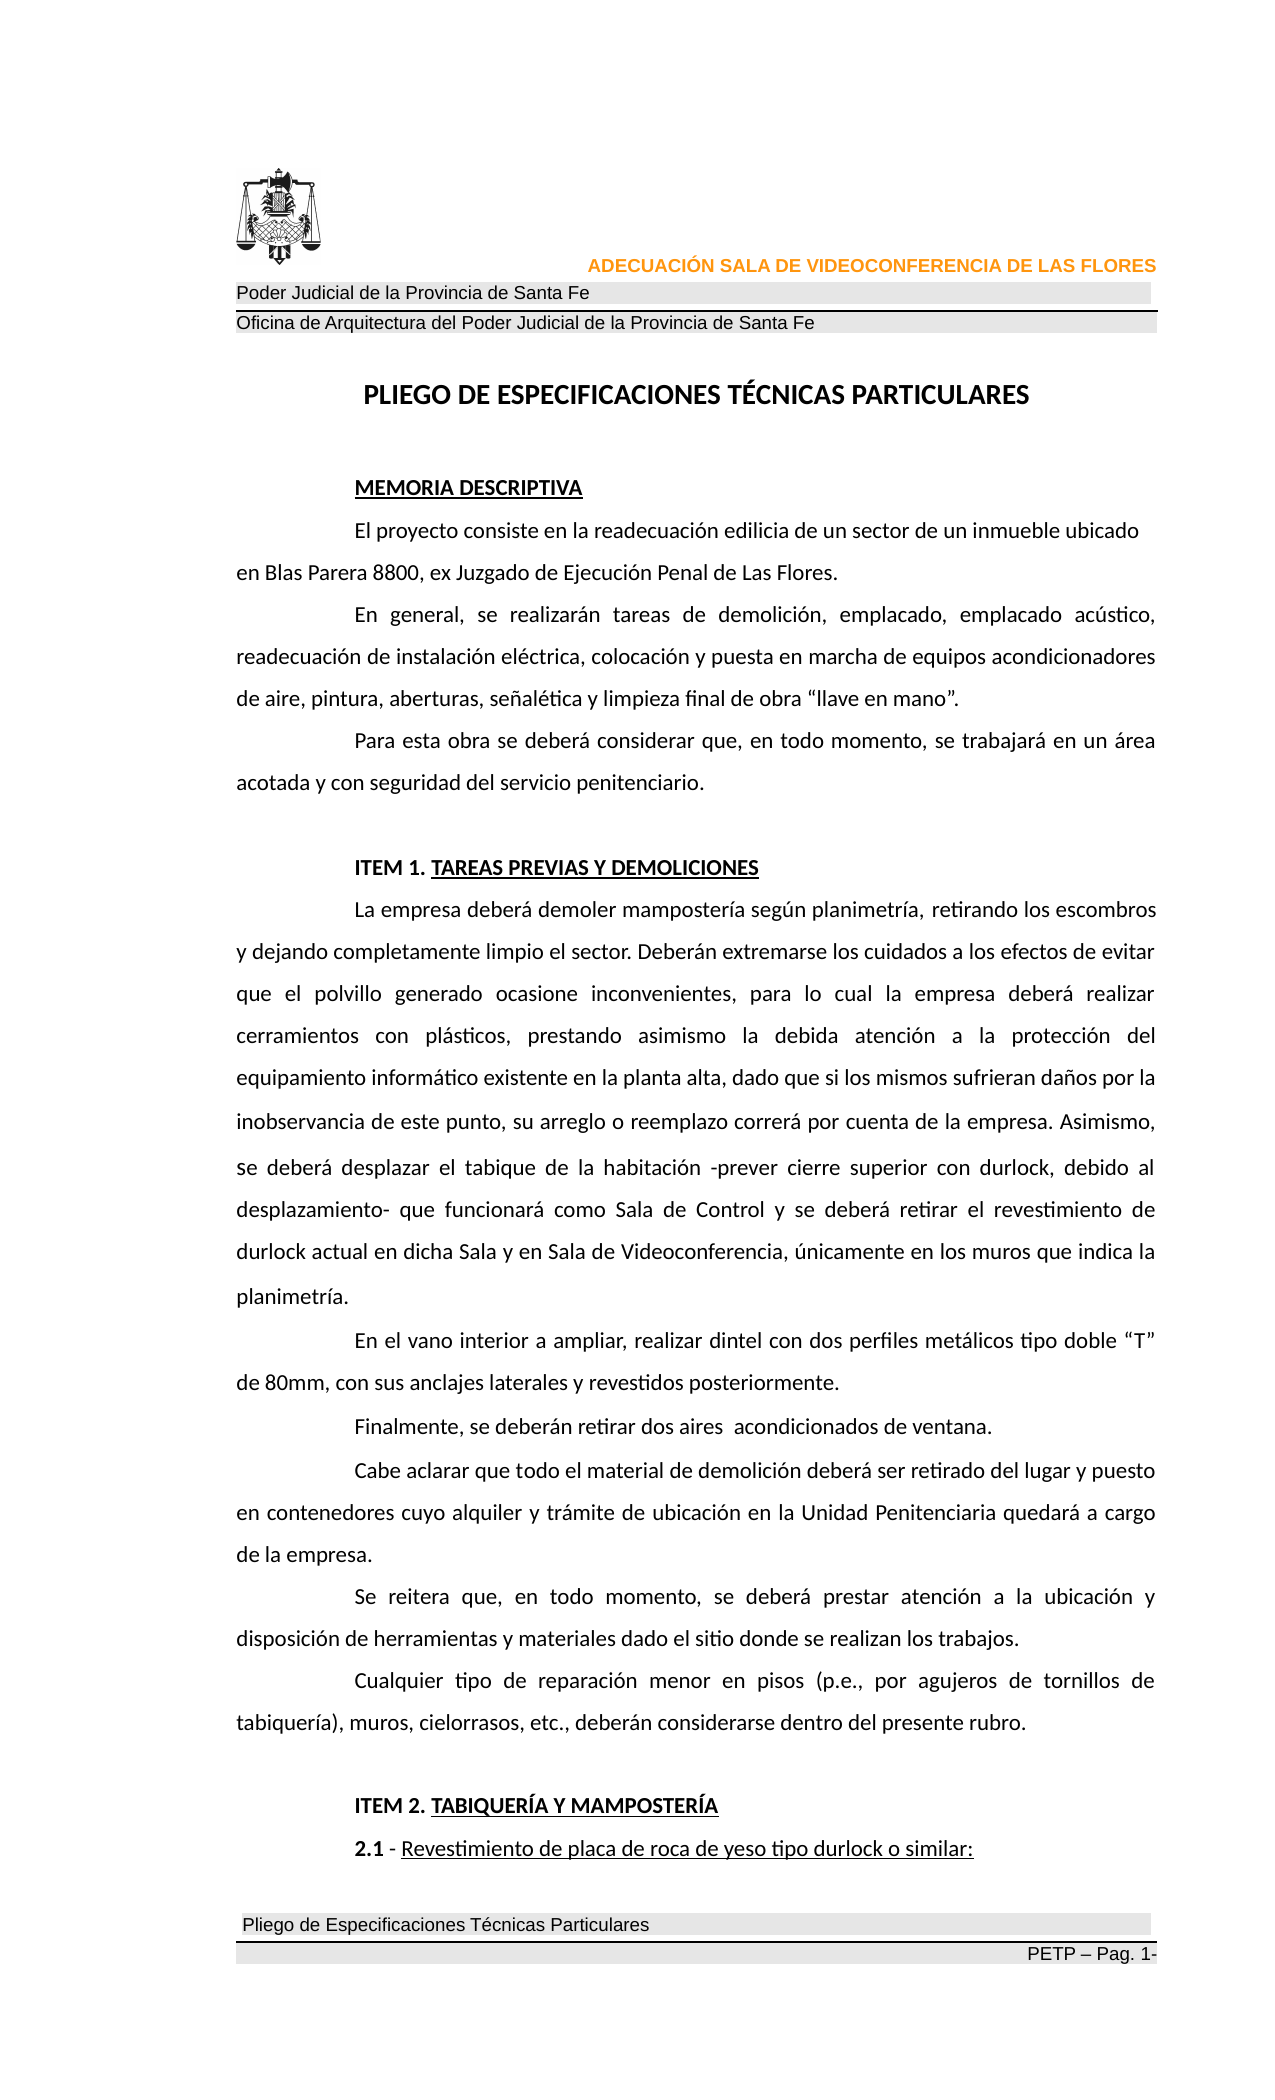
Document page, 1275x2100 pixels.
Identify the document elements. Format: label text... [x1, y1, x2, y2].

text El proyecto consiste en la readecuación edilicia de un sector de un inmueble ubicado en Blas Parera 8800, ex Juzgado de Ejecución Penal de Las Flores. [236, 515, 1157, 586]
text En general, se realizarán tareas de demolición, emplacado, emplacado acústico, readecuación de instalación eléctrica, colocación y puesta en marcha de equipos acondicionadores de aire, pintura, aberturas, señalética y limpieza final de obra “llave en mano”. [236, 600, 1157, 712]
text La empresa deberá demoler mampostería según planimetría, retirando los escombros y dejando completamente limpio el sector. Deberán extremarse los cuidados a los efectos de evitar que el polvillo generado ocasione inconvenientes, para lo cual la empresa deberá realizar cerramientos con plásticos, prestando asimismo la debida atención a la protección del equipamiento informático existente en la planta alta, dado que si los mismos sufrieran daños por la inobservancia de este punto, su arreglo o reemplazo correrá por cuenta de la empresa. Asimismo, se deberá desplazar el tabique de la habitación -prever cierre superior con durlock, debido al desplazamiento- que funcionará como Sala de Control y se deberá retirar el revestimiento de durlock actual en dicha Sala y en Sala de Videoconferencia, únicamente en los muros que indica la planimetría. [236, 895, 1157, 1311]
text Cualquier tipo de reparación menor en pisos (p.e., por agujeros de tornillos de tabiquería), muros, cielorrasos, etc., deberán considerarse dentro del presente rubro. [236, 1666, 1157, 1736]
text En el vano interior a ampliar, realizar dintel con dos perfiles metálicos tipo doble “T” de 80mm, con sus anclajes laterales y revestidos posteriormente. [236, 1326, 1157, 1396]
text ITEM 2. TABIQUERÍA Y MAMPOSTERÍA [236, 1792, 1157, 1820]
text Se reitera que, en todo momento, se deberá prestar atención a la ubicación y disposición de herramientas y materiales dado el sitio donde se realizan los trabajos. [236, 1582, 1157, 1652]
picture [236, 168, 321, 265]
text Cabe aclarar que todo el material de demolición deberá ser retirado del lugar y puesto en contenedores cuyo alquiler y trámite de ubicación en la Unidad Penitenciaria quedará a cargo de la empresa. [236, 1456, 1157, 1568]
text ITEM 1. TAREAS PREVIAS Y DEMOLICIONES [236, 853, 1157, 881]
text Finalmente, se deberán retirar dos aires acondicionados de ventana. [236, 1410, 1157, 1441]
text 2.1 - Revestimiento de placa de roca de yeso tipo durlock o similar: [236, 1834, 1157, 1862]
text Para esta obra se deberá considerar que, en todo momento, se trabajará en un área acotada y con seguridad del servicio penitenciario. [236, 726, 1157, 796]
text MEMORIA DESCRIPTIVA [236, 473, 1157, 501]
text PLIEGO DE ESPECIFICACIONES TÉCNICAS PARTICULARES [236, 377, 1157, 412]
